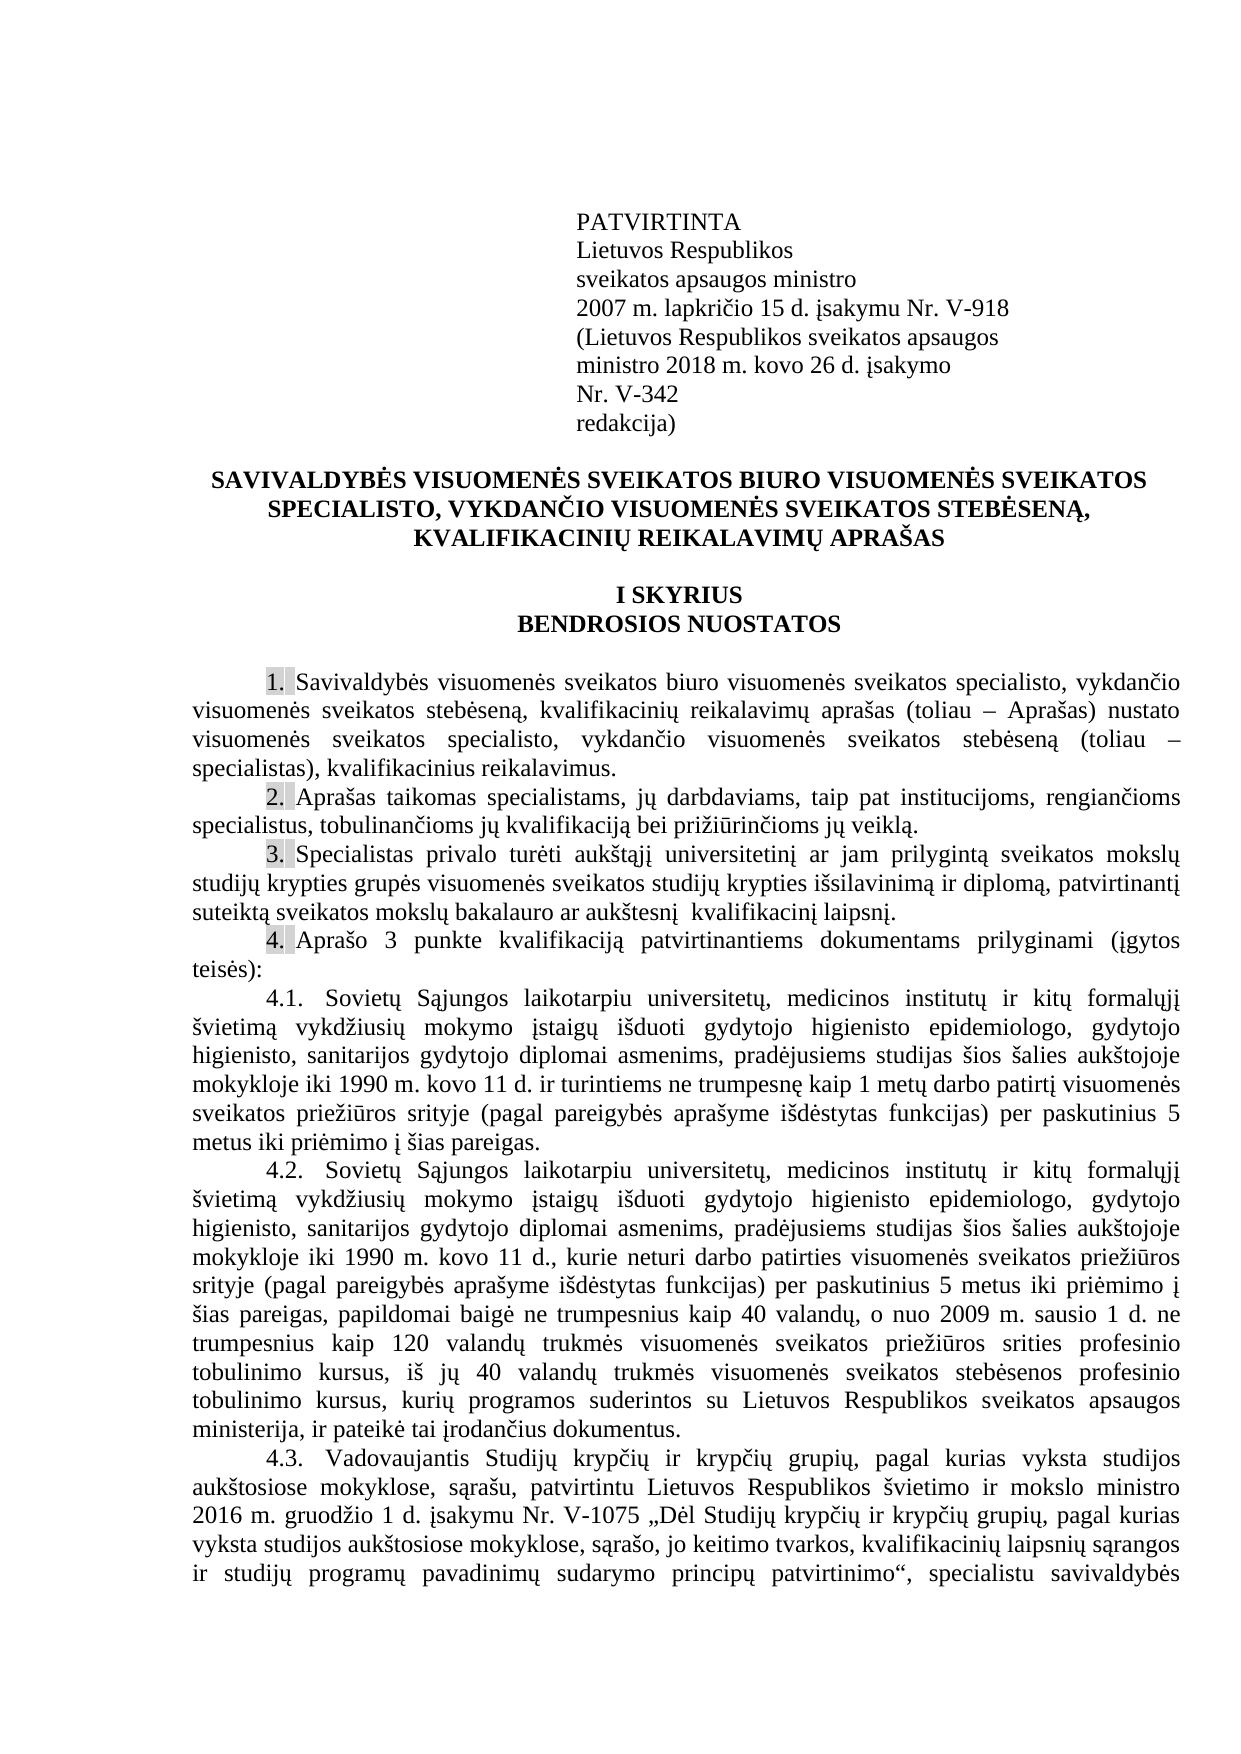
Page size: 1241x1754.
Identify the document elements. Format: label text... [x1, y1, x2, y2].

text 2007 m. lapkričio 15 d. įsakymu Nr. V-918 [177, 293, 1181, 322]
text 1. Savivaldybės visuomenės sveikatos biuro visuomenės sveikatos specialisto, vykdančio visuomenės sveikatos stebėseną, kvalifikacinių reikalavimų aprašas (toliau – Aprašas) nustato visuomenės sveikatos specialisto, vykdančio visuomenės sveikatos stebėseną (toliau – specialistas), kvalifikacinius reikalavimus. [192, 667, 1181, 782]
text BENDROSIOS NUOSTATOS [177, 609, 1181, 638]
text 4.2. Sovietų Sąjungos laikotarpiu universitetų, medicinos institutų ir kitų formalųjį švietimą vykdžiusių mokymo įstaigų išduoti gydytojo higienisto epidemiologo, gydytojo higienisto, sanitarijos gydytojo diplomai asmenims, pradėjusiems studijas šios šalies aukštojoje mokykloje iki 1990 m. kovo 11 d., kurie neturi darbo patirties visuomenės sveikatos priežiūros srityje (pagal pareigybės aprašyme išdėstytas funkcijas) per paskutinius 5 metus iki priėmimo į šias pareigas, papildomai baigė ne trumpesnius kaip 40 valandų, o nuo 2009 m. sausio 1 d. ne trumpesnius kaip 120 valandų trukmės visuomenės sveikatos priežiūros srities profesinio tobulinimo kursus, iš jų 40 valandų trukmės visuomenės sveikatos stebėsenos profesinio tobulinimo kursus, kurių programos suderintos su Lietuvos Respublikos sveikatos apsaugos ministerija, ir pateikė tai įrodančius dokumentus. [192, 1155, 1181, 1443]
text 4.1. Sovietų Sąjungos laikotarpiu universitetų, medicinos institutų ir kitų formalųjį švietimą vykdžiusių mokymo įstaigų išduoti gydytojo higienisto epidemiologo, gydytojo higienisto, sanitarijos gydytojo diplomai asmenims, pradėjusiems studijas šios šalies aukštojoje mokykloje iki 1990 m. kovo 11 d. ir turintiems ne trumpesnę kaip 1 metų darbo patirtį visuomenės sveikatos priežiūros srityje (pagal pareigybės aprašyme išdėstytas funkcijas) per paskutinius 5 metus iki priėmimo į šias pareigas. [192, 983, 1181, 1155]
text PATVIRTINTA [177, 207, 1181, 235]
text SAVIVALDYBĖS VISUOMENĖS SVEIKATOS BIURO VISUOMENĖS SVEIKATOS SPECIALISTO, VYKDANČIO VISUOMENĖS SVEIKATOS STEBĖSENĄ, KVALIFIKACINIŲ REIKALAVIMŲ APRAŠAS [177, 465, 1181, 552]
text 3. Specialistas privalo turėti aukštąjį universitetinį ar jam prilygintą sveikatos mokslų studijų krypties grupės visuomenės sveikatos studijų krypties išsilavinimą ir diplomą, patvirtinantį suteiktą sveikatos mokslų bakalauro ar aukštesnį kvalifikacinį laipsnį. [192, 839, 1181, 925]
text Lietuvos Respublikos [177, 235, 1181, 264]
text redakcija) [177, 408, 1181, 437]
text 4. Aprašo 3 punkte kvalifikaciją patvirtinantiems dokumentams prilyginami (įgytos teisės): [192, 925, 1181, 983]
text 4.3. Vadovaujantis Studijų krypčių ir krypčių grupių, pagal kurias vyksta studijos aukštosiose mokyklose, sąrašu, patvirtintu Lietuvos Respublikos švietimo ir mokslo ministro 2016 m. gruodžio 1 d. įsakymu Nr. V-1075 „Dėl Studijų krypčių ir krypčių grupių, pagal kurias vyksta studijos aukštosiose mokyklose, sąrašo, jo keitimo tvarkos, kvalifikacinių laipsnių sąrangos ir studijų programų pavadinimų sudarymo principų patvirtinimo“, specialistu savivaldybės [192, 1443, 1181, 1587]
text I SKYRIUS [177, 580, 1181, 609]
text sveikatos apsaugos ministro [177, 264, 1181, 293]
text ministro 2018 m. kovo 26 d. įsakymo [177, 350, 1181, 379]
text Nr. V-342 [177, 379, 1181, 408]
text (Lietuvos Respublikos sveikatos apsaugos [177, 322, 1181, 350]
text 2. Aprašas taikomas specialistams, jų darbdaviams, taip pat institucijoms, rengiančioms specialistus, tobulinančioms jų kvalifikaciją bei prižiūrinčioms jų veiklą. [192, 782, 1181, 839]
